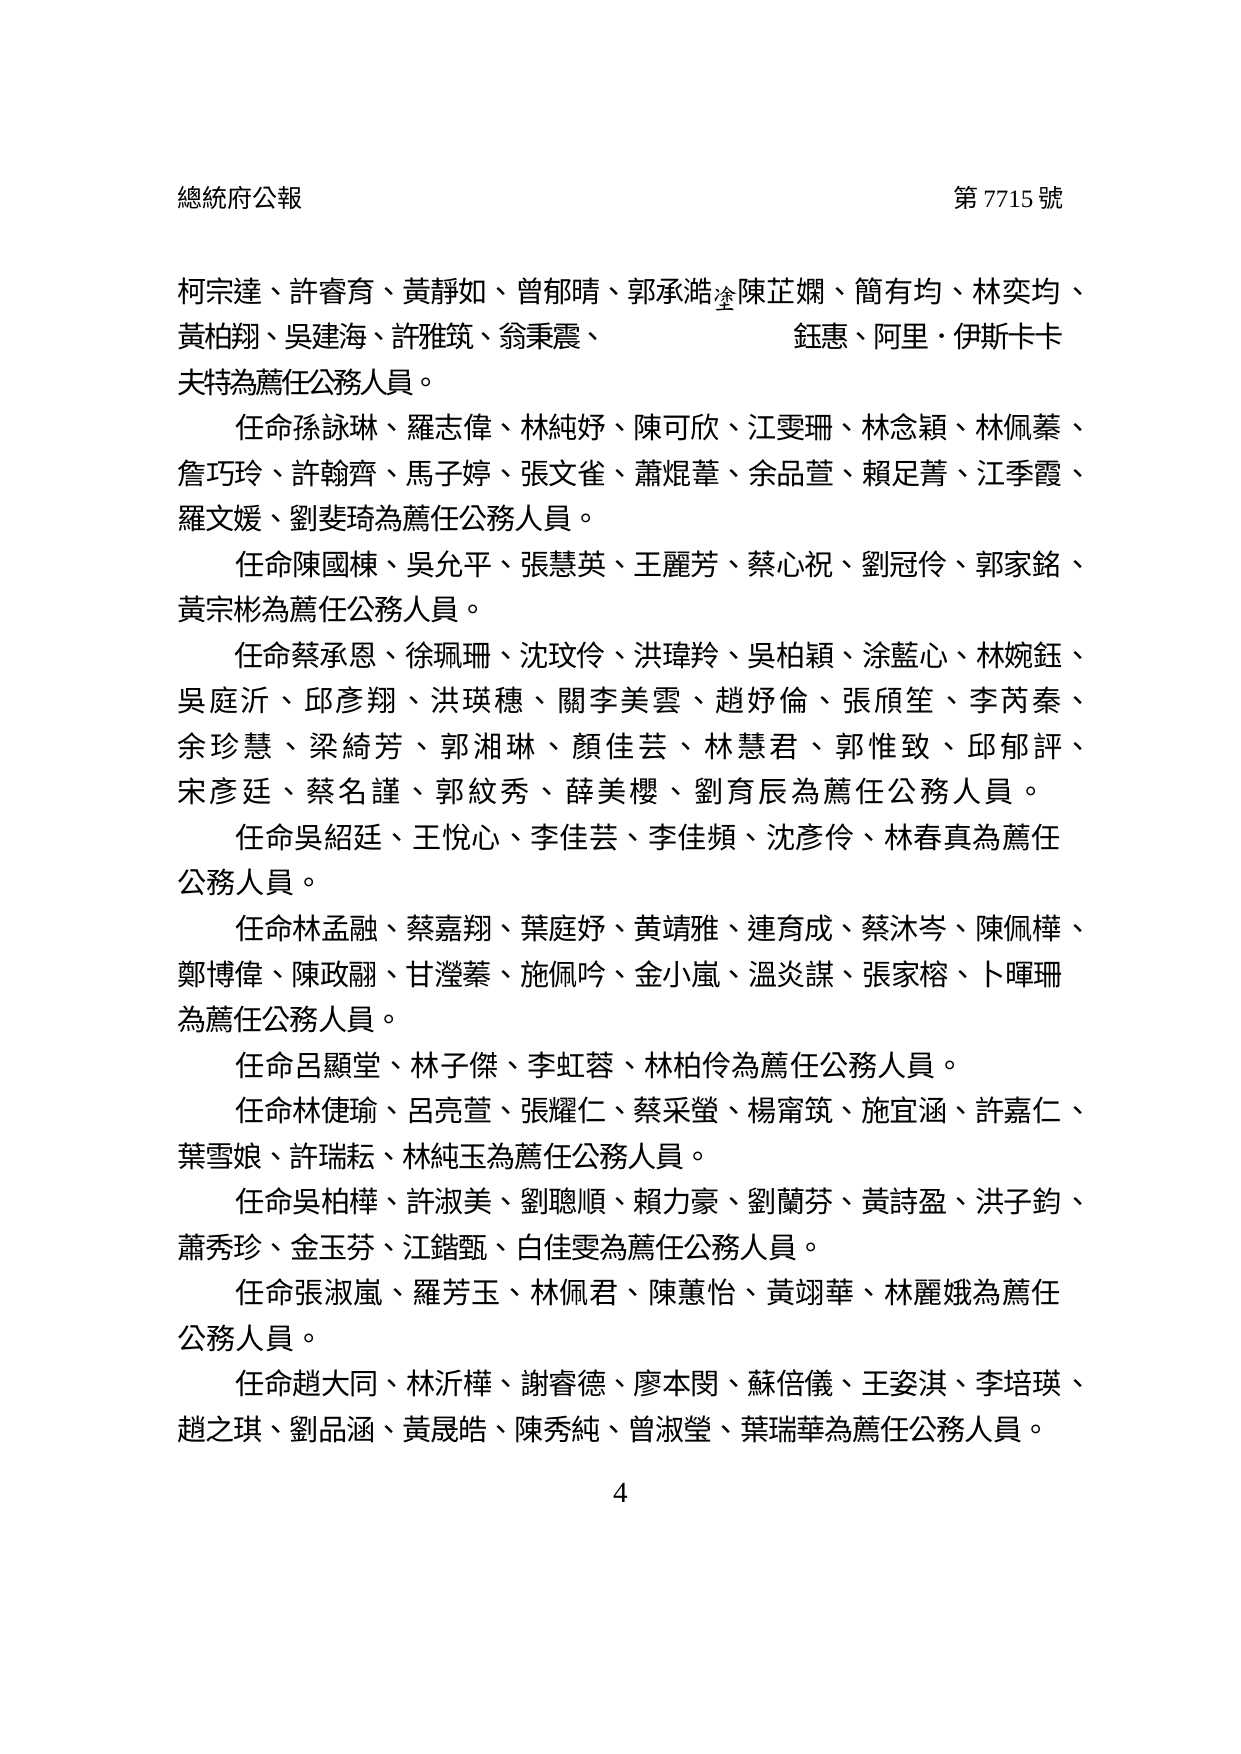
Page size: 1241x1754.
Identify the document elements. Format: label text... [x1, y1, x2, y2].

text 任命孫詠琳、羅志偉、林純妤、陳可欣、江雯珊、林念穎、林佩蓁、詹巧玲、許翰齊、馬子婷、張文雀、蕭焜葦、余品萱、賴足菁、江季霞、羅文媛、劉斐琦為薦任公務人員。 [177, 402, 1063, 539]
text 任命陳國棟、吳允平、張慧英、王麗芳、蔡心祝、劉冠伶、郭家銘、黃宗彬為薦任公務人員。 [177, 539, 1063, 630]
text 任命趙大同、林沂樺、謝睿德、廖本閔、蘇倍儀、王姿淇、李培瑛、趙之琪、劉品涵、黃晟皓、陳秀純、曾淑瑩、葉瑞華為薦任公務人員。 [177, 1358, 1063, 1449]
text 任命林倢瑜、呂亮萱、張耀仁、蔡采螢、楊甯筑、施宜涵、許嘉仁、葉雪娘、許瑞耘、林純玉為薦任公務人員。 [177, 1085, 1063, 1176]
text 任命謝書雯、李欣儒、張玉慧、林柔綺、陳美樺、李秀英、吳承翰、謝捷宇、曹映梅、謝常恩、林凡檸、張雅淇、陳昭佑、謝季娟、鄭乃 、柯宗達、許睿育、黃靜如、曾郁晴、郭承澔、陳芷嫻、簡有均、林奕均、黃柏翔、吳建海、許雅筑、翁秉震、 鈺惠、阿里．伊斯卡卡夫特為薦任公務人員。 [177, 266, 1063, 402]
text 任命吳柏樺、許淑美、劉聰順、賴力豪、劉蘭芬、黃詩盈、洪子鈞、蕭秀珍、金玉芬、江鍇甄、白佳雯為薦任公務人員。 [177, 1176, 1063, 1267]
text 任命呂顯堂、林子傑、李虹蓉、林柏伶為薦任公務人員。 [177, 1040, 1063, 1085]
picture [714, 285, 737, 311]
text 任命吳紹廷、王悅心、李佳芸、李佳頻、沈彥伶、林春真為薦任公務人員。 [177, 812, 1063, 903]
text 任命蔡承恩、徐珮珊、沈玟伶、洪瑋羚、吳柏穎、涂藍心、林婉鈺、吳庭沂、邱彥翔、洪瑛穗、關李美雲、趙妤倫、張頎笙、李芮秦、余珍慧、梁綺芳、郭湘琳、顏佳芸、林慧君、郭惟致、邱郁評、宋彥廷、蔡名謹、郭紋秀、薛美櫻、劉育辰為薦任公務人員。 [177, 630, 1063, 812]
text 任命林孟融、蔡嘉翔、葉庭妤、黄靖雅、連育成、蔡沐岑、陳佩樺、鄭博偉、陳政翮、甘瀅蓁、施佩吟、金小嵐、溫炎謀、張家榕、卜暉珊為薦任公務人員。 [177, 903, 1063, 1040]
text 任命張淑嵐、羅芳玉、林佩君、陳蕙怡、黃翊華、林麗娥為薦任公務人員。 [177, 1267, 1063, 1358]
